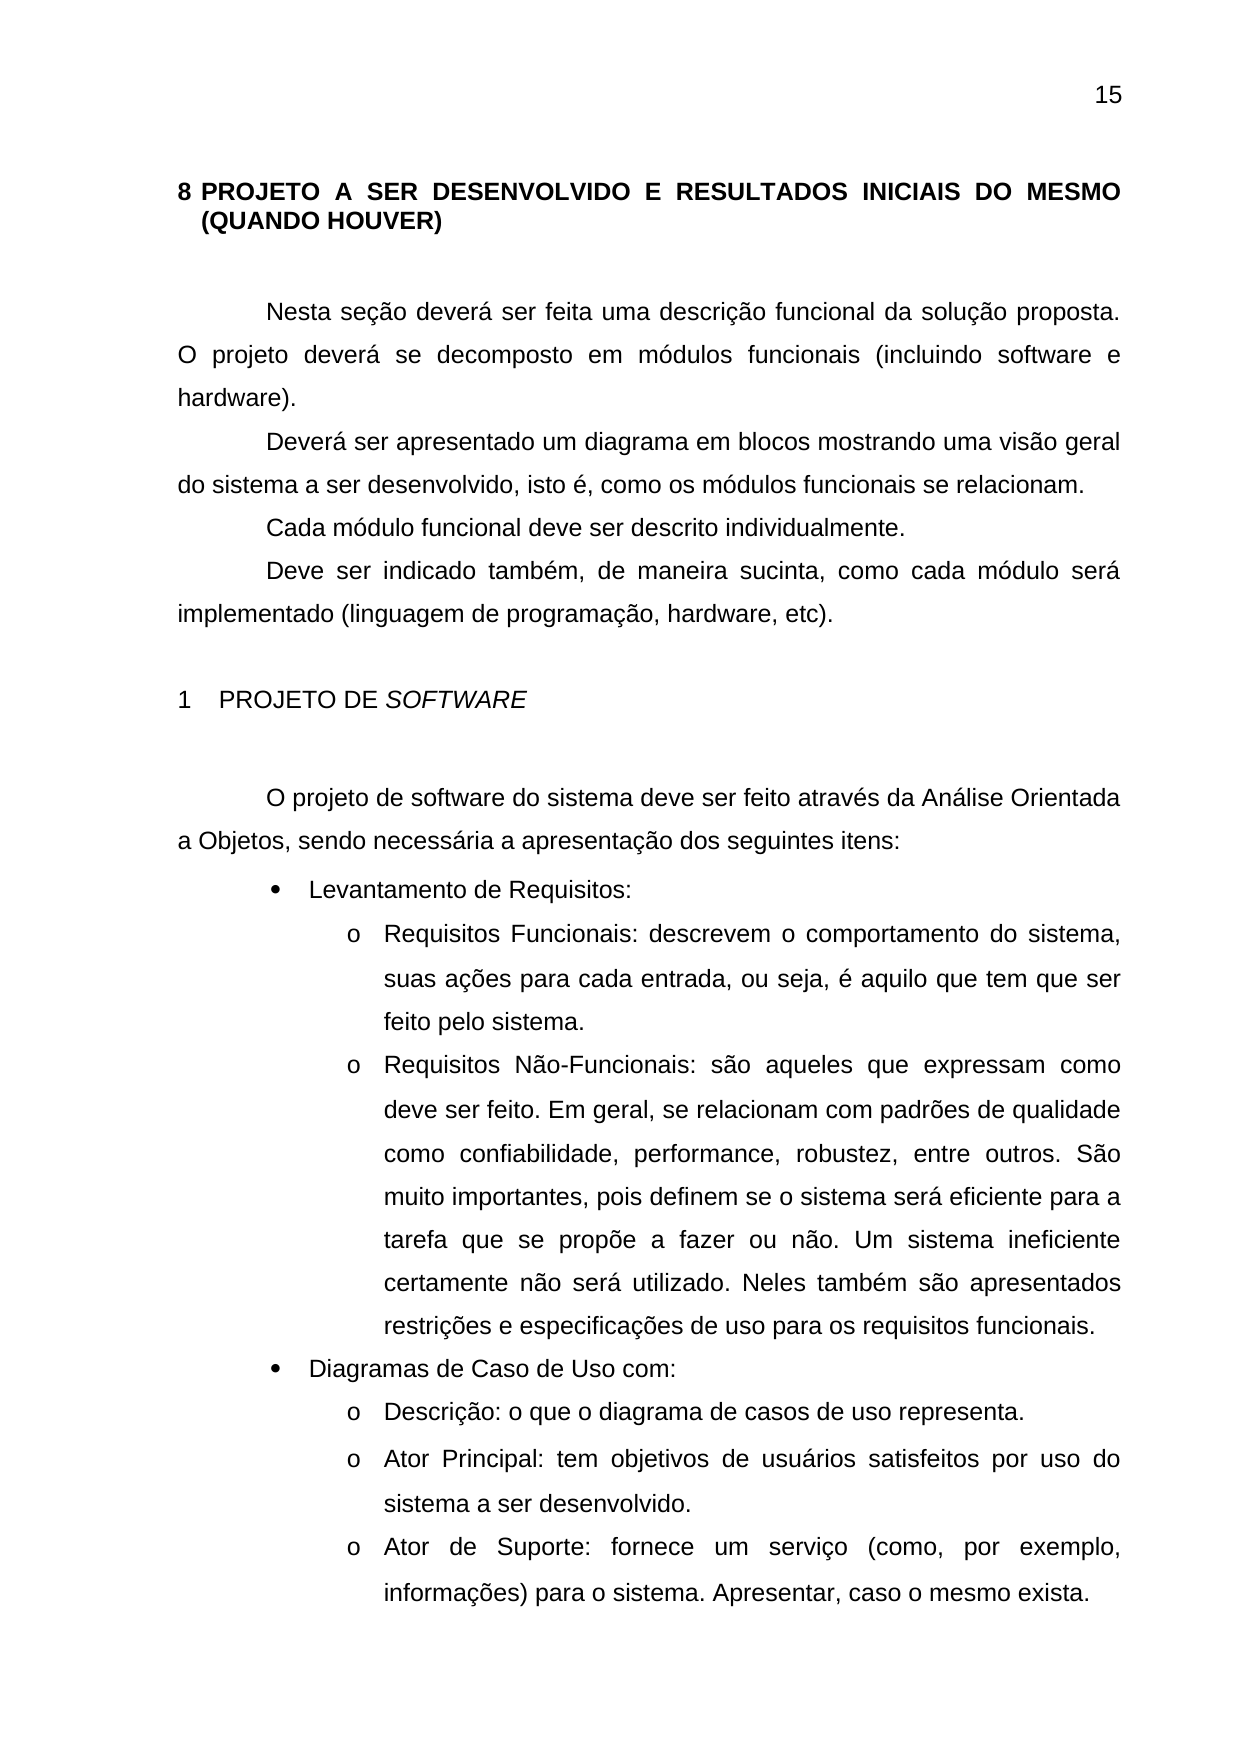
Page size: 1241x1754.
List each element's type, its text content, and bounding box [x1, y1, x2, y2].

text Deverá ser apresentado um diagrama em blocos mostrando uma visão geral do sistema a ser desenvolvido, isto é, como os módulos funcionais se relacionam. [177, 427, 1122, 498]
subtitle projeto de software [177, 685, 1122, 714]
list Levantamento de Requisitos: [271, 875, 1122, 904]
list Descrição: o que o diagrama de casos de uso representa. [346, 1397, 1122, 1428]
text Deve ser indicado também, de maneira sucinta, como cada módulo será implementado (linguagem de programação, hardware, etc). [177, 556, 1122, 628]
text Nesta seção deverá ser feita uma descrição funcional da solução proposta. O projeto deverá se decomposto em módulos funcionais (incluindo software e hardware). [177, 297, 1122, 412]
list Requisitos Não-Funcionais: são aqueles que expressam como deve ser feito. Em geral, se relacionam com padrões de qualidade como confiabilidade, performance, robustez, entre outros. São muito importantes, pois definem se o sistema será eficiente para a tarefa que se propõe a fazer ou não. Um sistema ineficiente certamente não será utilizado. Neles também são apresentados restrições e especificações de uso para os requisitos funcionais. [346, 1050, 1122, 1340]
list projeto a ser desenvolvido e resultados iniciais do mesmo (quando houver) [177, 177, 1122, 235]
list Requisitos Funcionais: descrevem o comportamento do sistema, suas ações para cada entrada, ou seja, é aquilo que tem que ser feito pelo sistema. [346, 918, 1122, 1036]
list Ator Principal: tem objetivos de usuários satisfeitos por uso do sistema a ser desenvolvido. [346, 1444, 1122, 1518]
text Cada módulo funcional deve ser descrito individualmente. [177, 513, 1122, 542]
list Diagramas de Caso de Uso com: [271, 1354, 1122, 1383]
list Ator de Suporte: fornece um serviço (como, por exemplo, informações) para o sistema. Apresentar, caso o mesmo exista. [346, 1532, 1122, 1606]
text O projeto de software do sistema deve ser feito através da Análise Orientada a Objetos, sendo necessária a apresentação dos seguintes itens: [177, 783, 1122, 855]
